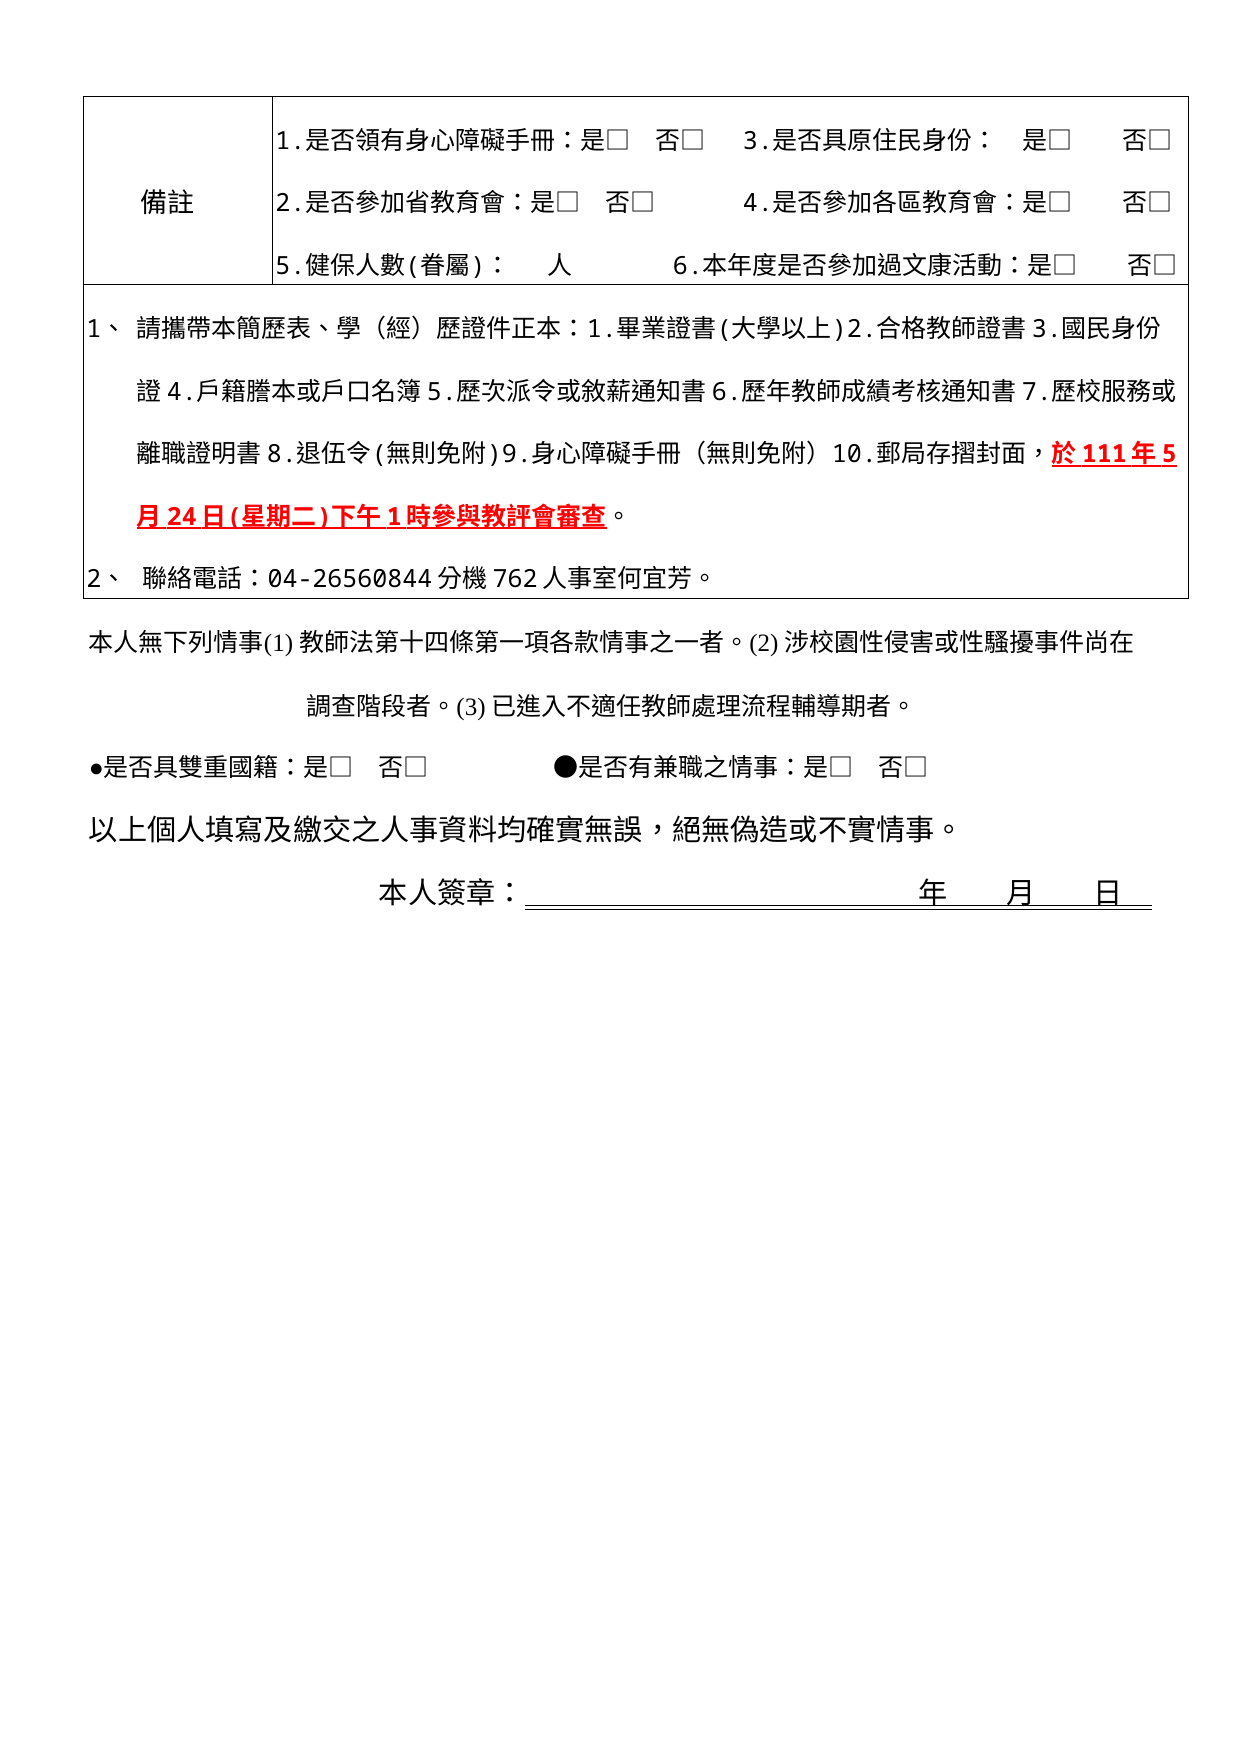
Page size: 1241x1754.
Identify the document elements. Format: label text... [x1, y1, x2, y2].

table_cell 備註 [84, 97, 272, 284]
text ●是否具雙重國籍：是□ 否□ ●是否有兼職之情事：是□ 否□ [89, 724, 1152, 786]
table_cell 1.是否領有身心障礙手冊：是□ 否□ 3.是否具原住民身份： 是□ 否□ 2.是否參加省教育會：是□ 否□ 4.是否參加各區教育會：是□ 否□ 5.健保人數(眷屬)： 人 6.本年度是否參加過文康活動：是□ 否□ [273, 97, 1188, 284]
text 本人簽章： 年 月 日 [89, 849, 1152, 911]
table_cell 請攜帶本簡歷表、學（經）歷證件正本：1.畢業證書(大學以上)2.合格教師證書3.國民身份證4.戶籍謄本或戶口名簿5.歷次派令或敘薪通知書6.歷年教師成績考核通知書7.歷校服務或離職證明書8.退伍令(無則免附)9.身心障礙手冊（無則免附）10.郵局存摺封面，於111年5月24日(星期二)下午1時參與教評會審查。 聯絡電話：04-26560844分機762人事室何宜芳。 [84, 285, 1188, 598]
text 以上個人填寫及繳交之人事資料均確實無誤，絕無偽造或不實情事。 [89, 786, 1152, 849]
text 本人無下列情事(1) 教師法第十四條第一項各款情事之一者。(2) 涉校園性侵害或性騷擾事件尚在 調查階段者。(3) 已進入不適任教師處理流程輔導期者。 [89, 599, 1152, 724]
